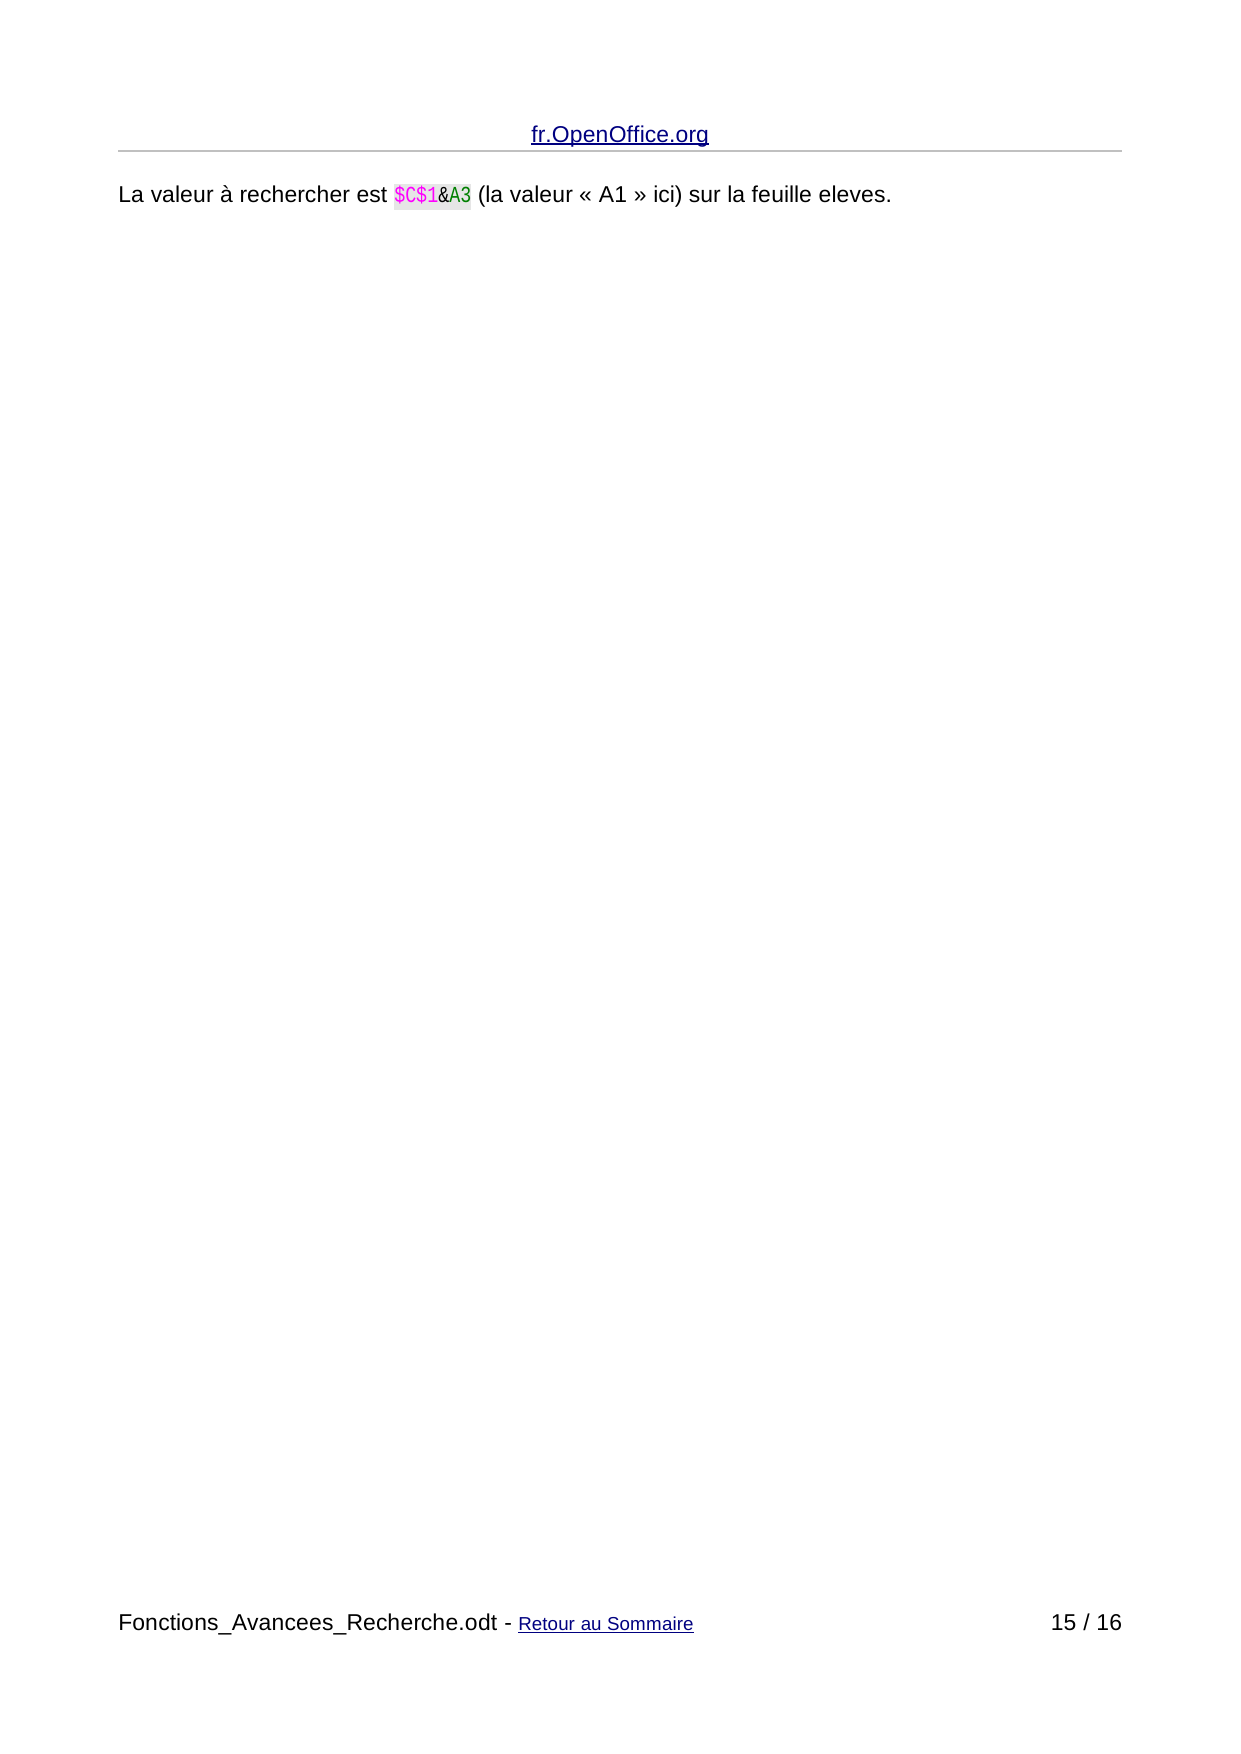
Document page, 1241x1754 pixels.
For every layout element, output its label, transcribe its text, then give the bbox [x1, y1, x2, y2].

text La valeur à rechercher est $C$1&A3 (la valeur « A1 » ici) sur la feuille eleves. [118, 182, 1122, 210]
